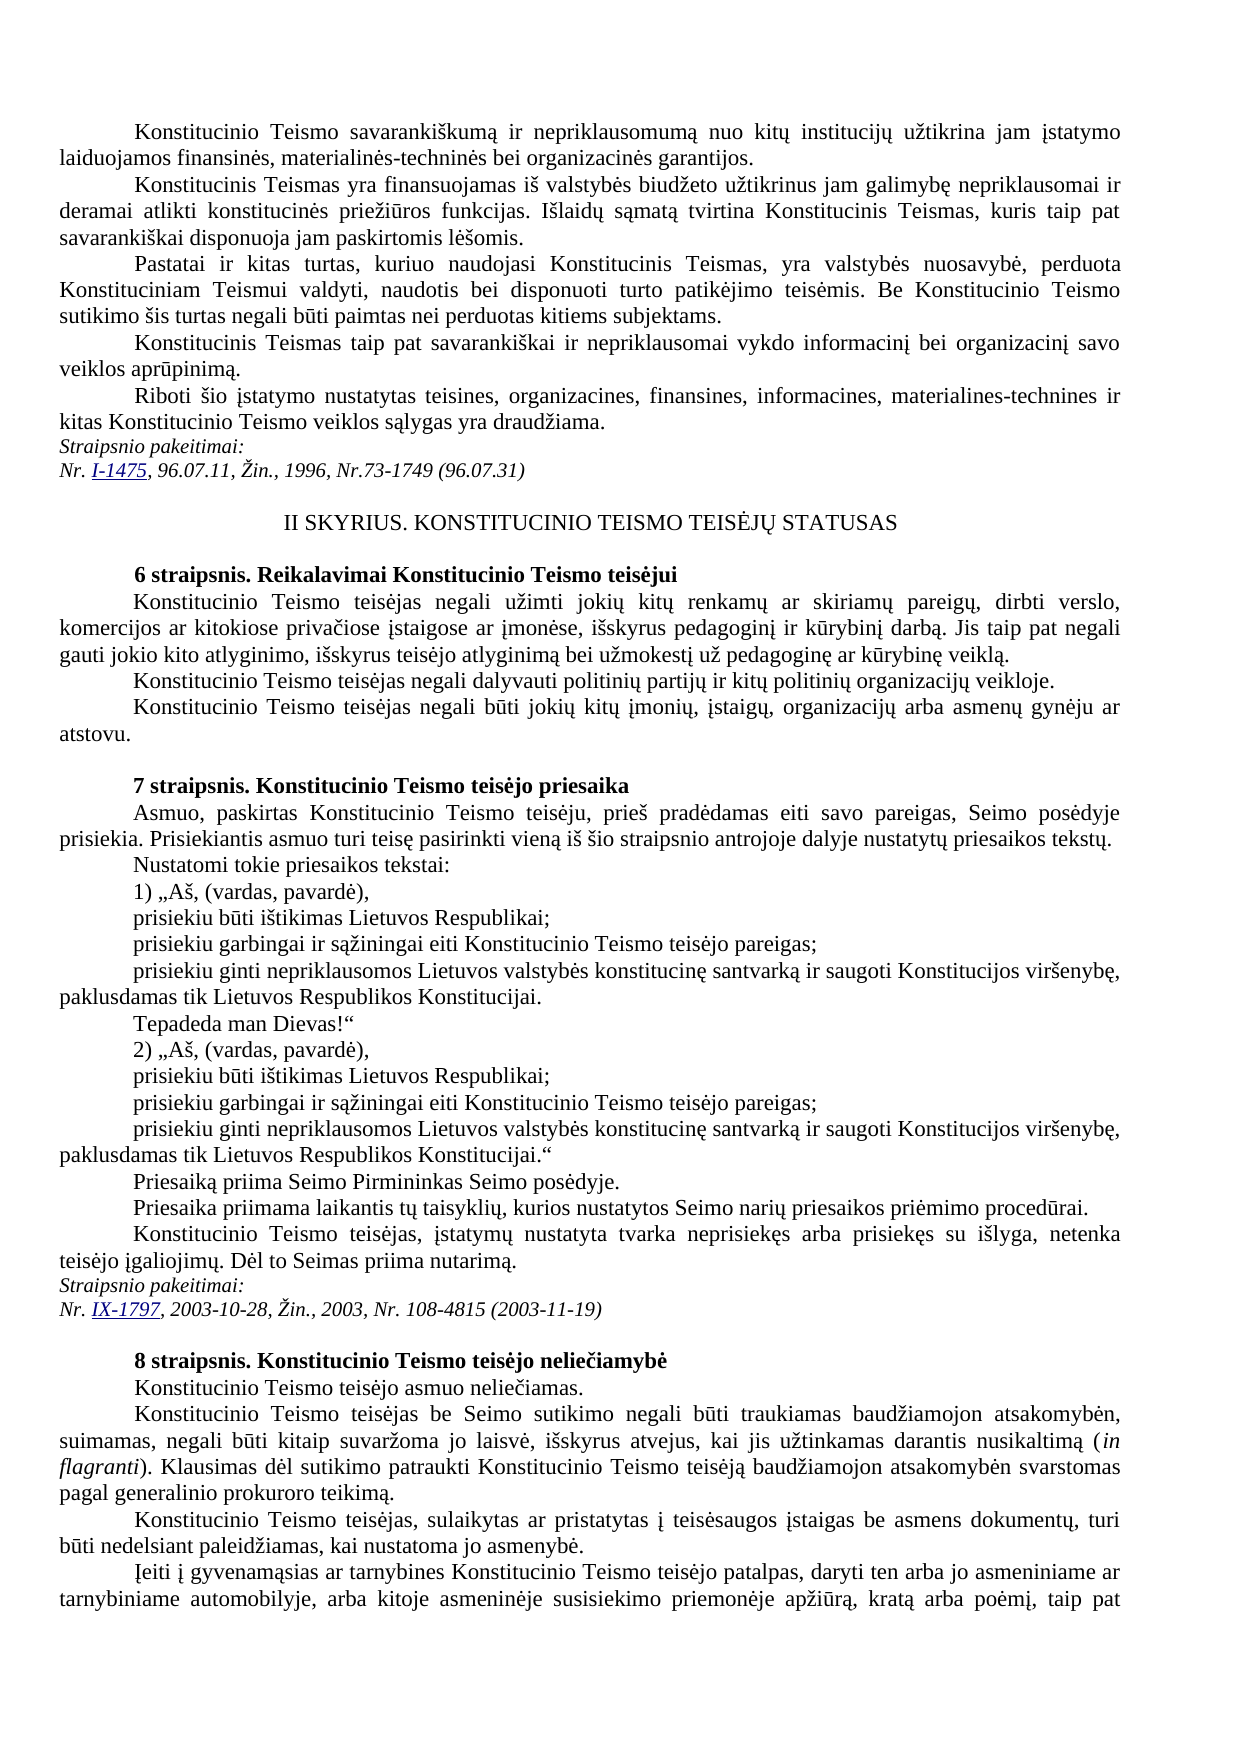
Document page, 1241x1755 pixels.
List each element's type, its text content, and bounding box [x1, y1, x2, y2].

text Nr. I-1475, 96.07.11, Žin., 1996, Nr.73-1749 (96.07.31) [59, 458, 1122, 482]
text prisiekiu būti ištikimas Lietuvos Respublikai; [59, 1062, 1122, 1089]
text Konstitucinio Teismo savarankiškumą ir nepriklausomumą nuo kitų institucijų užtikrina jam įstatymo laiduojamos finansinės, materialinės-techninės bei organizacinės garantijos. [59, 118, 1122, 171]
text Nr. IX-1797, 2003-10-28, Žin., 2003, Nr. 108-4815 (2003-11-19) [59, 1297, 1122, 1321]
text Konstitucinio Teismo teisėjas be Seimo sutikimo negali būti traukiamas baudžiamojon atsakomybėn, suimamas, negali būti kitaip suvaržoma jo laisvė, išskyrus atvejus, kai jis užtinkamas darantis nusikaltimą (in flagranti). Klausimas dėl sutikimo patraukti Konstitucinio Teismo teisėją baudžiamojon atsakomybėn svarstomas pagal generalinio prokuroro teikimą. [59, 1400, 1122, 1506]
text 1) „Aš, (vardas, pavardė), [59, 878, 1122, 904]
text Konstitucinis Teismas taip pat savarankiškai ir nepriklausomai vykdo informacinį bei organizacinį savo veiklos aprūpinimą. [59, 329, 1122, 382]
text prisiekiu būti ištikimas Lietuvos Respublikai; [59, 904, 1122, 931]
text prisiekiu garbingai ir sąžiningai eiti Konstitucinio Teismo teisėjo pareigas; [59, 931, 1122, 957]
text prisiekiu ginti nepriklausomos Lietuvos valstybės konstitucinę santvarką ir saugoti Konstitucijos viršenybę, paklusdamas tik Lietuvos Respublikos Konstitucijai.“ [59, 1115, 1122, 1168]
text Konstitucinio Teismo teisėjas negali būti jokių kitų įmonių, įstaigų, organizacijų arba asmenų gynėju ar atstovu. [59, 693, 1122, 746]
text Konstitucinio Teismo teisėjo asmuo neliečiamas. [59, 1374, 1122, 1400]
text Tepadeda man Dievas!“ [59, 1009, 1122, 1036]
text Priesaiką priima Seimo Pirmininkas Seimo posėdyje. [59, 1168, 1122, 1194]
text Konstitucinio Teismo teisėjas negali dalyvauti politinių partijų ir kitų politinių organizacijų veikloje. [59, 667, 1122, 693]
text Priesaika priimama laikantis tų taisyklių, kurios nustatytos Seimo narių priesaikos priėmimo procedūrai. [59, 1194, 1122, 1220]
text 7 straipsnis. Konstitucinio Teismo teisėjo priesaika [59, 772, 1122, 799]
text 6 straipsnis. Reikalavimai Konstitucinio Teismo teisėjui [59, 562, 1122, 588]
text prisiekiu ginti nepriklausomos Lietuvos valstybės konstitucinę santvarką ir saugoti Konstitucijos viršenybę, paklusdamas tik Lietuvos Respublikos Konstitucijai. [59, 957, 1122, 1009]
text 2) „Aš, (vardas, pavardė), [59, 1036, 1122, 1062]
text 8 straipsnis. Konstitucinio Teismo teisėjo neliečiamybė [59, 1348, 1122, 1374]
text Įeiti į gyvenamąsias ar tarnybines Konstitucinio Teismo teisėjo patalpas, daryti ten arba jo asmeniniame ar tarnybiniame automobilyje, arba kitoje asmeninėje susisiekimo priemonėje apžiūrą, kratą arba poėmį, taip pat [59, 1558, 1122, 1611]
text Pastatai ir kitas turtas, kuriuo naudojasi Konstitucinis Teismas, yra valstybės nuosavybė, perduota Konstituciniam Teismui valdyti, naudotis bei disponuoti turto patikėjimo teisėmis. Be Konstitucinio Teismo sutikimo šis turtas negali būti paimtas nei perduotas kitiems subjektams. [59, 250, 1122, 329]
text Riboti šio įstatymo nustatytas teisines, organizacines, finansines, informacines, materialines-technines ir kitas Konstitucinio Teismo veiklos sąlygas yra draudžiama. [59, 382, 1122, 434]
text prisiekiu garbingai ir sąžiningai eiti Konstitucinio Teismo teisėjo pareigas; [59, 1089, 1122, 1115]
text Konstitucinio Teismo teisėjas, įstatymų nustatyta tvarka neprisiekęs arba prisiekęs su išlyga, netenka teisėjo įgaliojimų. Dėl to Seimas priima nutarimą. [59, 1220, 1122, 1273]
text Konstitucinio Teismo teisėjas, sulaikytas ar pristatytas į teisėsaugos įstaigas be asmens dokumentų, turi būti nedelsiant paleidžiamas, kai nustatoma jo asmenybė. [59, 1506, 1122, 1558]
text Konstitucinis Teismas yra finansuojamas iš valstybės biudžeto užtikrinus jam galimybę nepriklausomai ir deramai atlikti konstitucinės priežiūros funkcijas. Išlaidų sąmatą tvirtina Konstitucinis Teismas, kuris taip pat savarankiškai disponuoja jam paskirtomis lėšomis. [59, 171, 1122, 250]
text Konstitucinio Teismo teisėjas negali užimti jokių kitų renkamų ar skiriamų pareigų, dirbti verslo, komercijos ar kitokiose privačiose įstaigose ar įmonėse, išskyrus pedagoginį ir kūrybinį darbą. Jis taip pat negali gauti jokio kito atlyginimo, išskyrus teisėjo atlyginimą bei užmokestį už pedagoginę ar kūrybinę veiklą. [59, 588, 1122, 667]
text Straipsnio pakeitimai: [59, 434, 1122, 458]
text Nustatomi tokie priesaikos tekstai: [59, 851, 1122, 878]
text Straipsnio pakeitimai: [59, 1273, 1122, 1297]
text Asmuo, paskirtas Konstitucinio Teismo teisėju, prieš pradėdamas eiti savo pareigas, Seimo posėdyje prisiekia. Prisiekiantis asmuo turi teisę pasirinkti vieną iš šio straipsnio antrojoje dalyje nustatytų priesaikos tekstų. [59, 799, 1122, 851]
text II SKYRIUS. KONSTITUCINIO TEISMO TEISĖJŲ STATUSAS [59, 509, 1122, 535]
